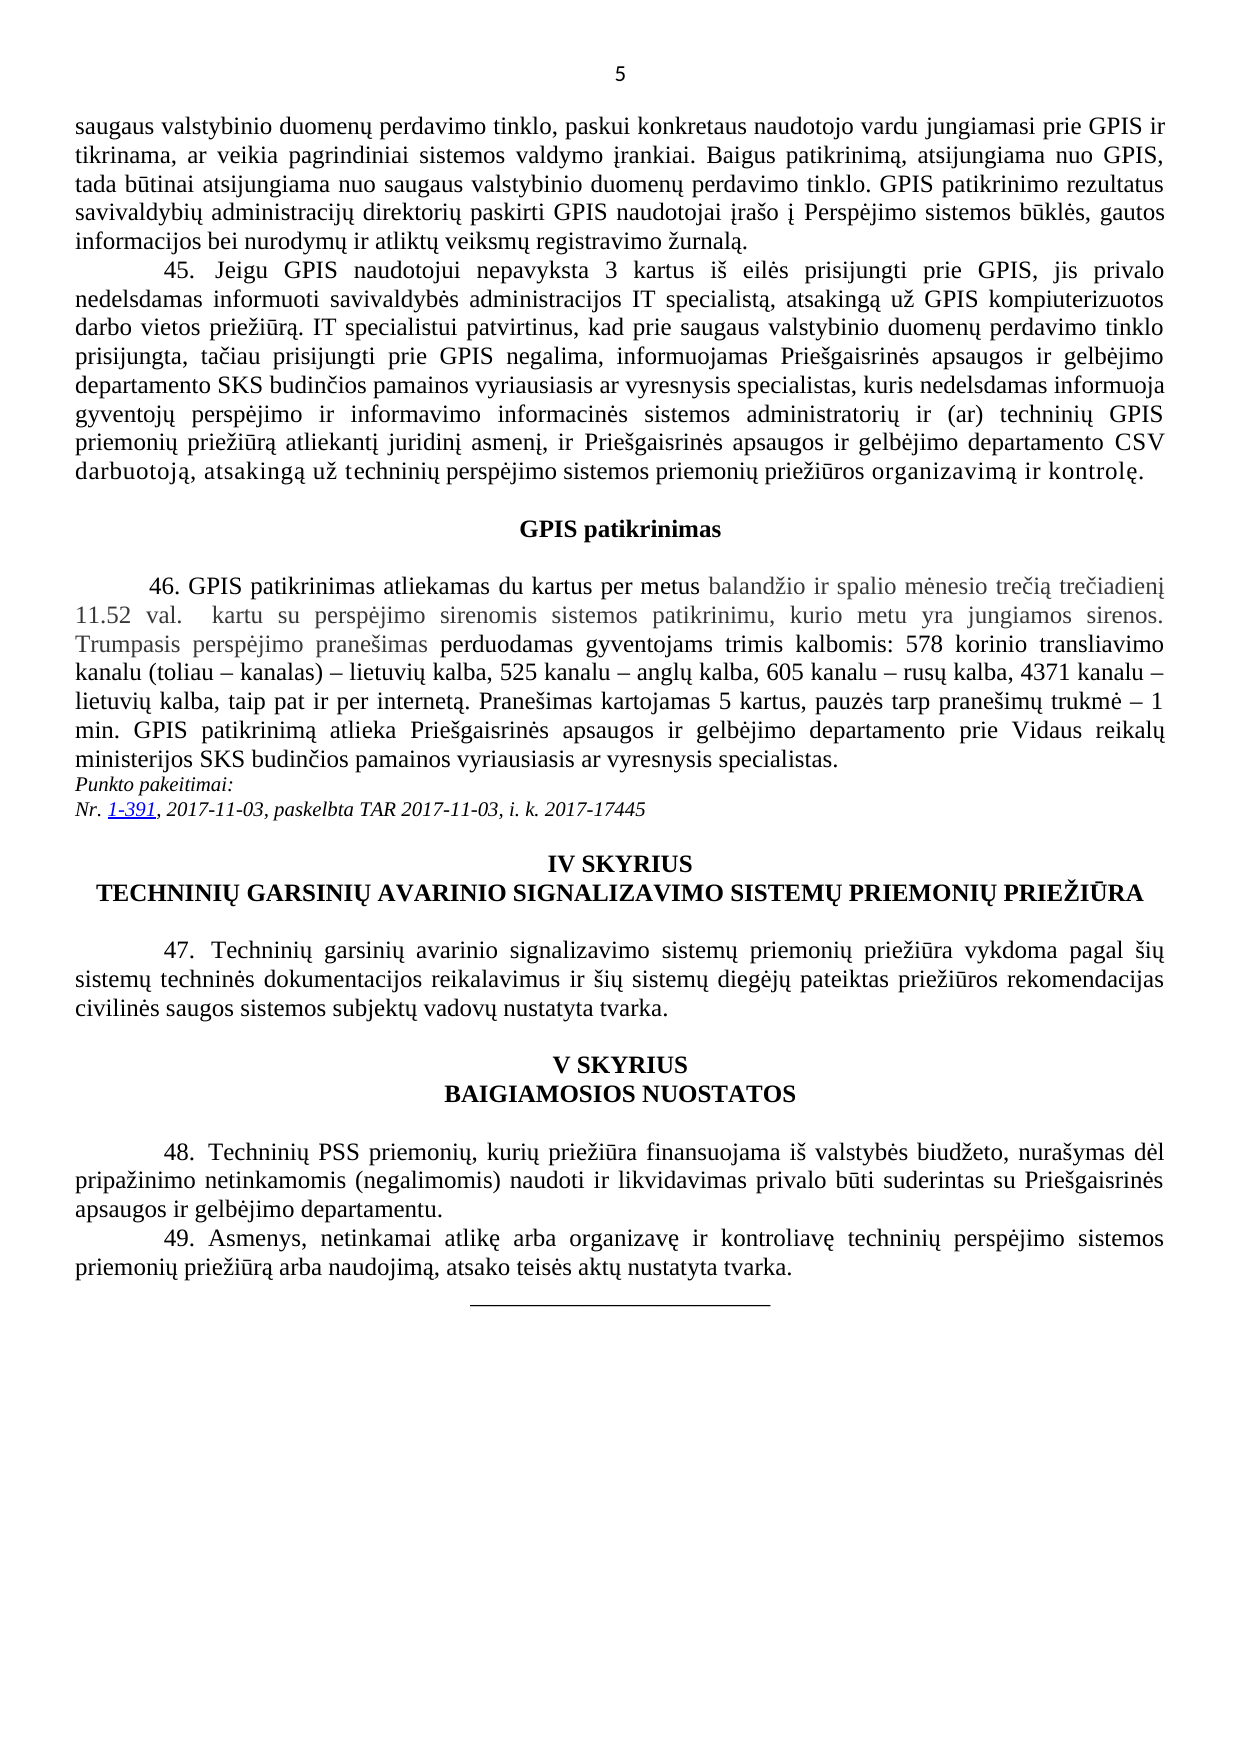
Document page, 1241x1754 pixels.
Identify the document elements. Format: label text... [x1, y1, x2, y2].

text saugaus valstybinio duomenų perdavimo tinklo, paskui konkretaus naudotojo vardu jungiamasi prie GPIS ir tikrinama, ar veikia pagrindiniai sistemos valdymo įrankiai. Baigus patikrinimą, atsijungiama nuo GPIS, tada būtinai atsijungiama nuo saugaus valstybinio duomenų perdavimo tinklo. GPIS patikrinimo rezultatus savivaldybių administracijų direktorių paskirti GPIS naudotojai įrašo į Perspėjimo sistemos būklės, gautos informacijos bei nurodymų ir atliktų veiksmų registravimo žurnalą. [75, 111, 1165, 255]
text 45. Jeigu GPIS naudotojui nepavyksta 3 kartus iš eilės prisijungti prie GPIS, jis privalo nedelsdamas informuoti savivaldybės administracijos IT specialistą, atsakingą už GPIS kompiuterizuotos darbo vietos priežiūrą. IT specialistui patvirtinus, kad prie saugaus valstybinio duomenų perdavimo tinklo prisijungta, tačiau prisijungti prie GPIS negalima, informuojamas Priešgaisrinės apsaugos ir gelbėjimo departamento SKS budinčios pamainos vyriausiasis ar vyresnysis specialistas, kuris nedelsdamas informuoja gyventojų perspėjimo ir informavimo informacinės sistemos administratorių ir (ar) techninių GPIS priemonių priežiūrą atliekantį juridinį asmenį, ir Priešgaisrinės apsaugos ir gelbėjimo departamento CSV darbuotoją, atsakingą už techninių perspėjimo sistemos priemonių priežiūros organizavimą ir kontrolę. [75, 255, 1165, 485]
text Punkto pakeitimai: [75, 772, 1165, 796]
text TECHNINIŲ GARSINIŲ AVARINIO SIGNALIZAVIMO SISTEMŲ PRIEMONIŲ PRIEŽIŪRA [75, 878, 1165, 907]
text Nr. 1-391, 2017-11-03, paskelbta TAR 2017-11-03, i. k. 2017-17445 [75, 796, 1165, 821]
text ________________________ [75, 1281, 1165, 1309]
text IV SKYRIUS [75, 849, 1165, 878]
text 49. Asmenys, netinkamai atlikę arba organizavę ir kontroliavę techninių perspėjimo sistemos priemonių priežiūrą arba naudojimą, atsako teisės aktų nustatyta tvarka. [75, 1223, 1165, 1281]
text 46. GPIS patikrinimas atliekamas du kartus per metus balandžio ir spalio mėnesio trečią trečiadienį 11.52 val. kartu su perspėjimo sirenomis sistemos patikrinimu, kurio metu yra jungiamos sirenos. Trumpasis perspėjimo pranešimas perduodamas gyventojams trimis kalbomis: 578 korinio transliavimo kanalu (toliau – kanalas) – lietuvių kalba, 525 kanalu – anglų kalba, 605 kanalu – rusų kalba, 4371 kanalu – lietuvių kalba, taip pat ir per internetą. Pranešimas kartojamas 5 kartus, pauzės tarp pranešimų trukmė – 1 min. GPIS patikrinimą atlieka Priešgaisrinės apsaugos ir gelbėjimo departamento prie Vidaus reikalų ministerijos SKS budinčios pamainos vyriausiasis ar vyresnysis specialistas. [75, 571, 1165, 772]
text 48. Techninių PSS priemonių, kurių priežiūra finansuojama iš valstybės biudžeto, nurašymas dėl pripažinimo netinkamomis (negalimomis) naudoti ir likvidavimas privalo būti suderintas su Priešgaisrinės apsaugos ir gelbėjimo departamentu. [75, 1137, 1165, 1223]
text 47. Techninių garsinių avarinio signalizavimo sistemų priemonių priežiūra vykdoma pagal šių sistemų techninės dokumentacijos reikalavimus ir šių sistemų diegėjų pateiktas priežiūros rekomendacijas civilinės saugos sistemos subjektų vadovų nustatyta tvarka. [75, 936, 1165, 1022]
text GPIS patikrinimas [75, 514, 1165, 542]
text BAIGIAMOSIOS NUOSTATOS [75, 1079, 1165, 1108]
text V SKYRIUS [75, 1051, 1165, 1079]
